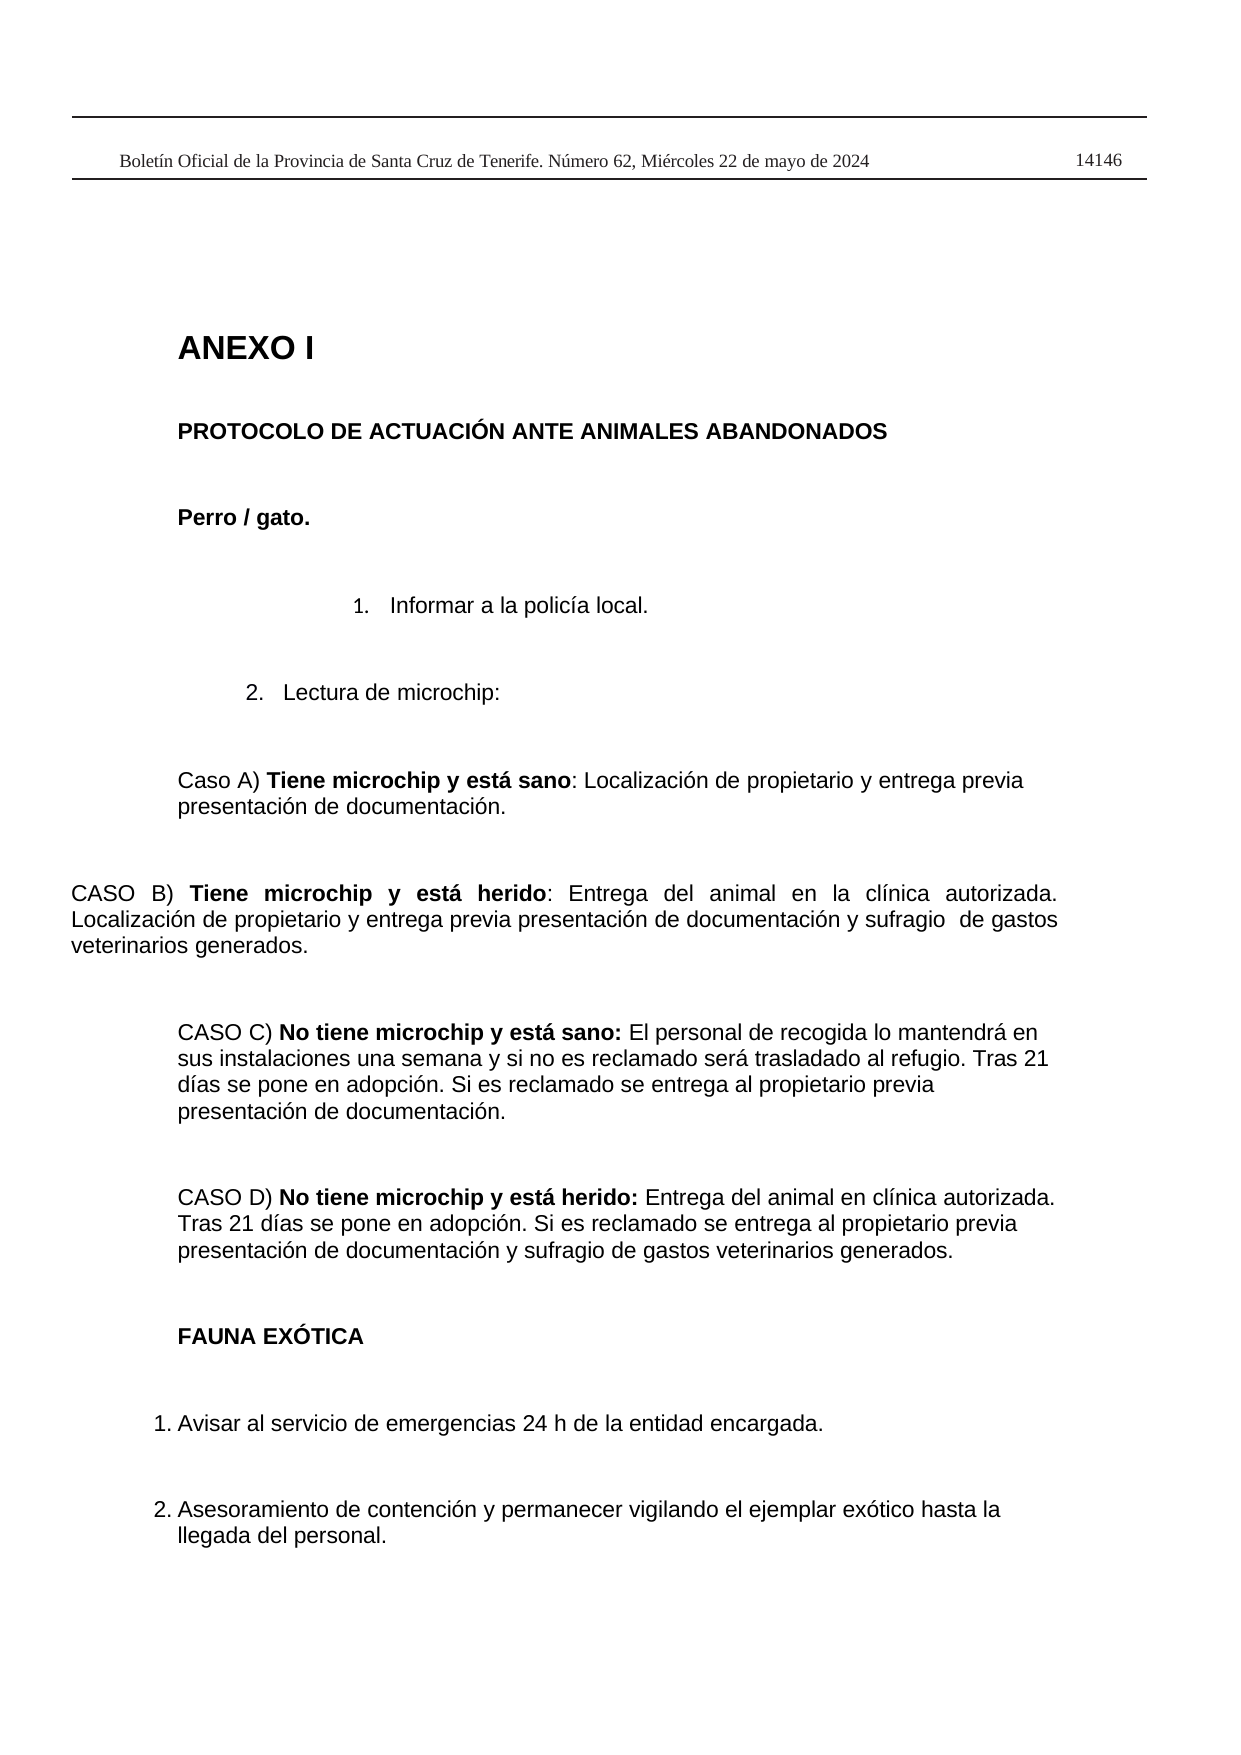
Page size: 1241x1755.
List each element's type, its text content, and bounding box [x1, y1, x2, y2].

text Perro / gato. [177, 504, 1170, 531]
text CASO D) No tiene microchip y está herido: Entrega del animal en clínica autorizada. Tras 21 días se pone en adopción. Si es reclamado se entrega al propietario previa presentación de documentación y sufragio de gastos veterinarios generados. [177, 1184, 1063, 1263]
text 2. Lectura de microchip: [245, 679, 1170, 705]
list Avisar al servicio de emergencias 24 h de la entidad encargada. [153, 1409, 1170, 1436]
text Caso A) Tiene microchip y está sano: Localización de propietario y entrega previa presentación de documentación. [177, 767, 1061, 820]
text ANEXO I [177, 328, 1170, 366]
text Boletín Oficial de la Provincia de Santa Cruz de Tenerife. Número 62, Miércoles 22 de mayo de 2024 14146 [119, 148, 1170, 171]
text FAUNA EXÓTICA [177, 1323, 1170, 1349]
list Informar a la policía local. [352, 591, 1170, 619]
list Asesoramiento de contención y permanecer vigilando el ejemplar exótico hasta la llegada del personal. [153, 1496, 1031, 1549]
text CASO C) No tiene microchip y está sano: El personal de recogida lo mantendrá en sus instalaciones una semana y si no es reclamado será trasladado al refugio. Tras 21 días se pone en adopción. Si es reclamado se entrega al propietario previa presentación de documentación. [177, 1019, 1051, 1124]
text CASO B) Tiene microchip y está herido: Entrega del animal en la clínica autorizada. Localización de propietario y entrega previa presentación de documentación y sufragio de gastos veterinarios generados. [71, 880, 1058, 959]
text PROTOCOLO DE ACTUACIÓN ANTE ANIMALES ABANDONADOS [177, 418, 1170, 444]
